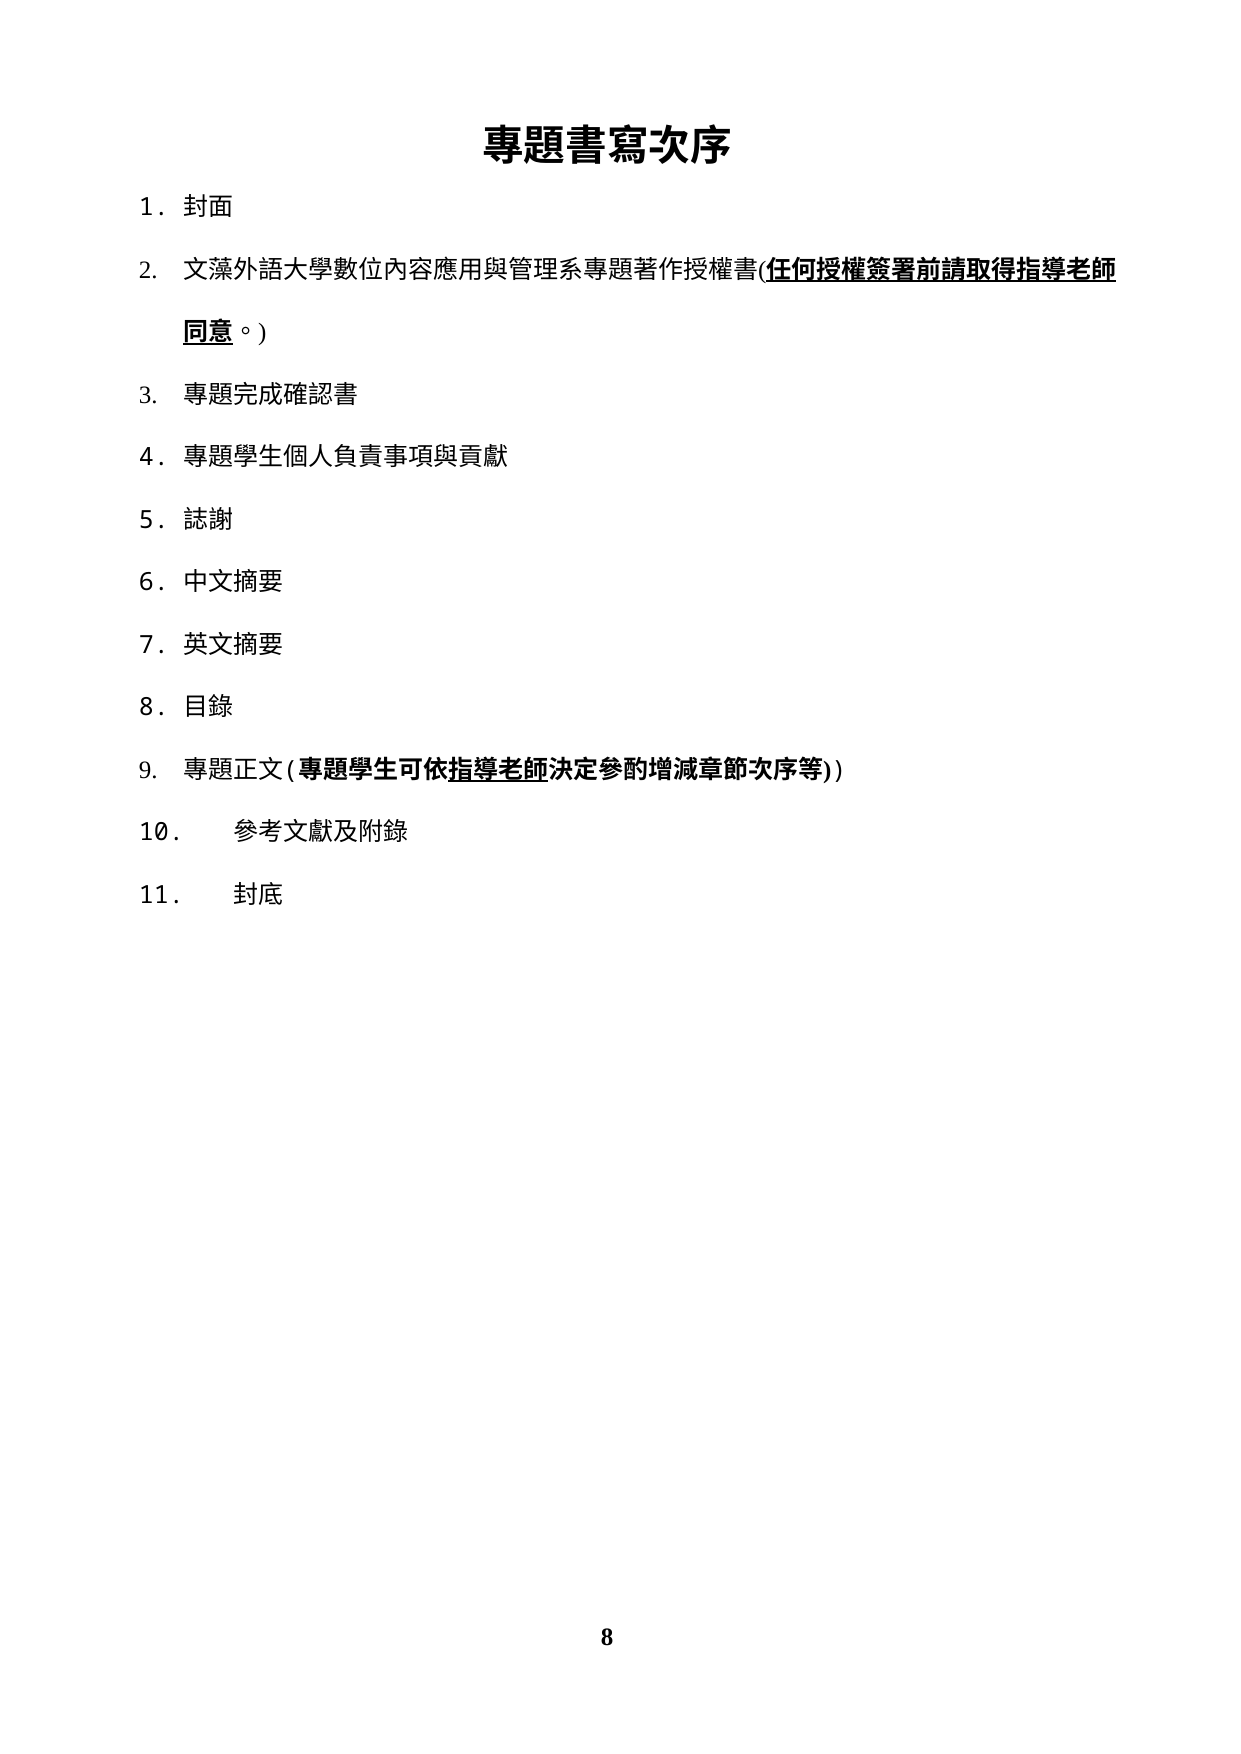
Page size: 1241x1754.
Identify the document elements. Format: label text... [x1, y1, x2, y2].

text 專題書寫次序 [89, 101, 1125, 163]
list 封底 [139, 851, 1125, 913]
list 參考文獻及附錄 [139, 788, 1125, 851]
list 專題完成確認書 [139, 351, 1125, 413]
list 中文摘要 [139, 538, 1125, 601]
list 文藻外語大學數位內容應用與管理系專題著作授權書(任何授權簽署前請取得指導老師同意。) [139, 226, 1125, 351]
list 封面 [139, 163, 1125, 226]
list 專題學生個人負責事項與貢獻 [139, 413, 1125, 476]
list 英文摘要 [139, 601, 1125, 663]
list 誌謝 [139, 476, 1125, 538]
list 專題正文(專題學生可依指導老師決定參酌增減章節次序等)) [139, 726, 1125, 788]
list 目錄 [139, 663, 1125, 726]
